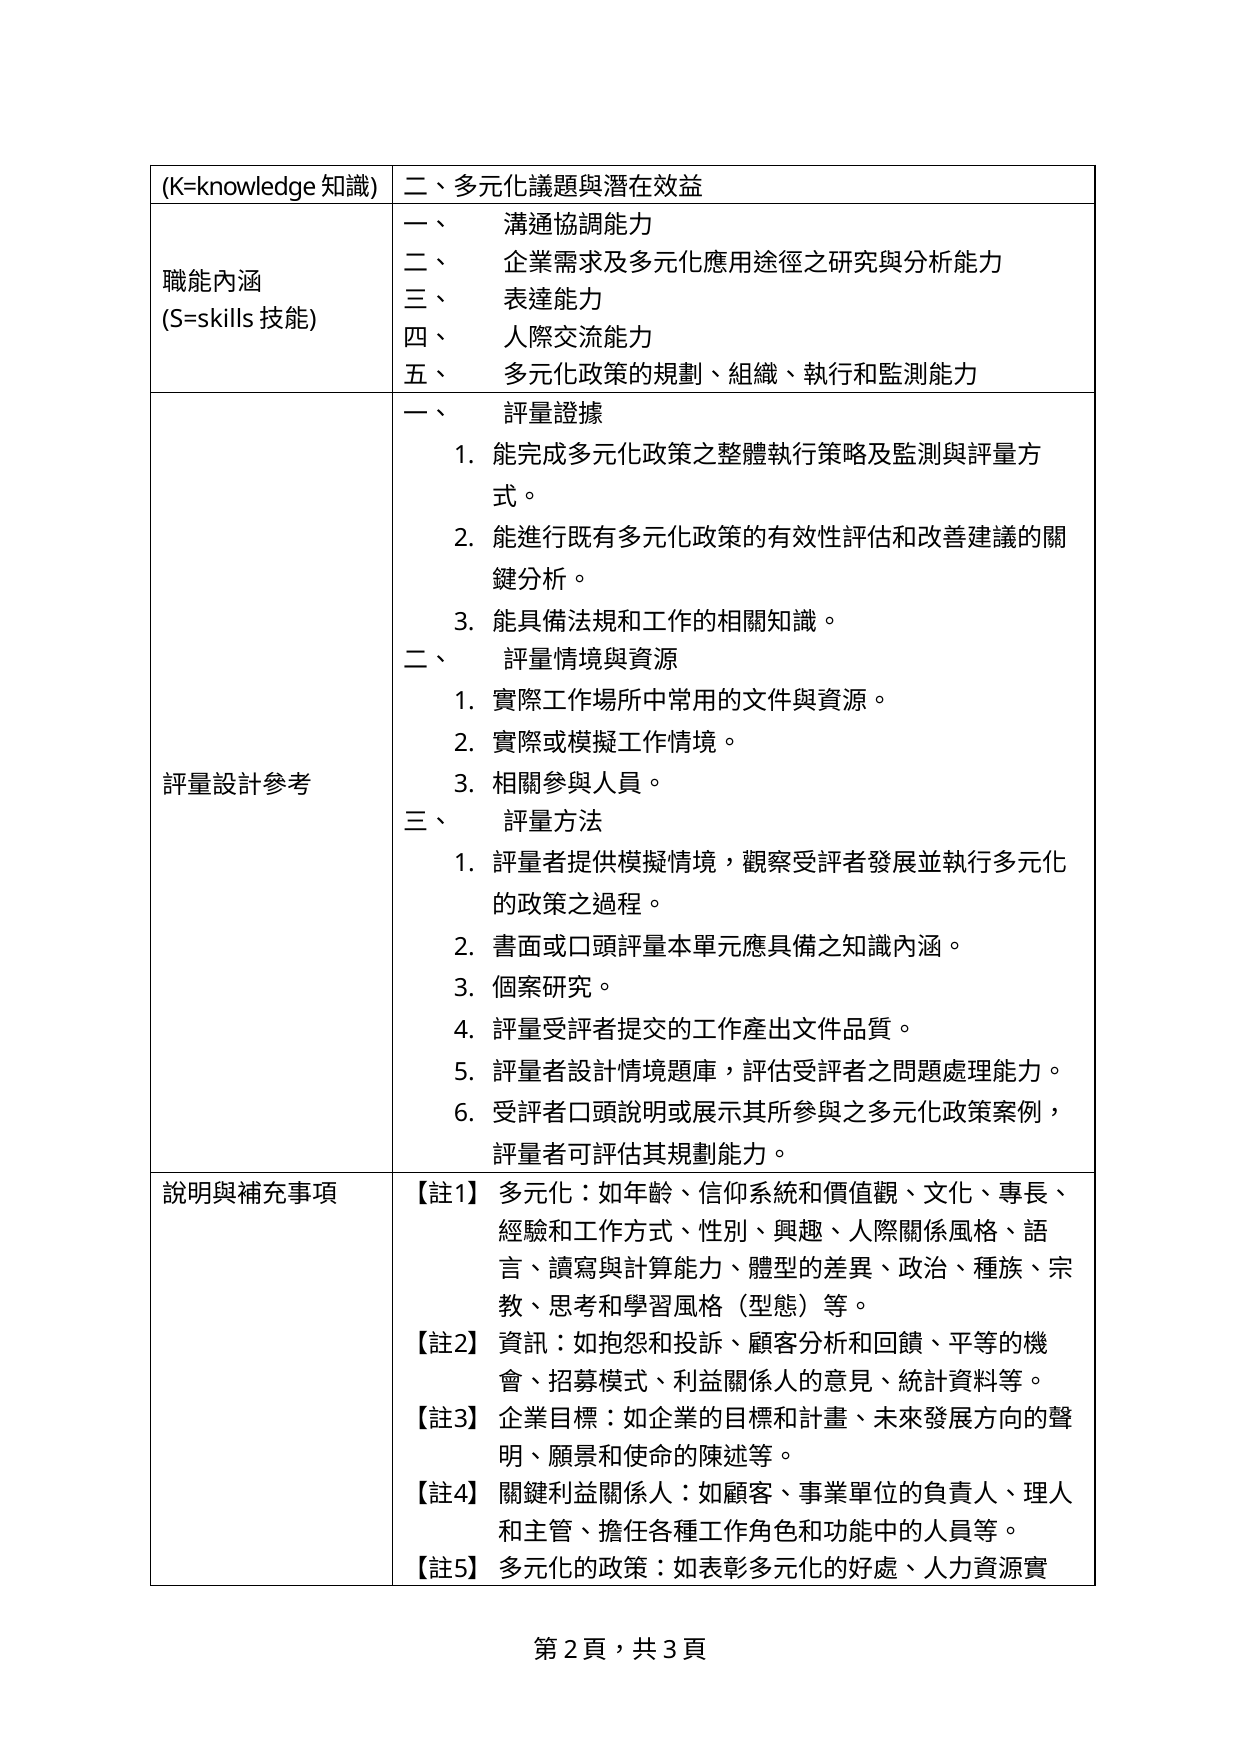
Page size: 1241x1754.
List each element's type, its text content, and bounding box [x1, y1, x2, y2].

table_cell 多元化：如年齡、信仰系統和價值觀、文化、專長、經驗和工作方式、性別、興趣、人際關係風格、語言、讀寫與計算能力、體型的差異、政治、種族、宗教、思考和學習風格（型態）等。 資訊：如抱怨和投訴、顧客分析和回饋、平等的機會、招募模式、利益關係人的意見、統計資料等。 企業目標：如企業的目標和計畫、未來發展方向的聲明、願景和使命的陳述等。 關鍵利益關係人：如顧客、事業單位的負責人、理人和主管、擔任各種工作角色和功能中的人員等。 多元化的政策：如表彰多元化的好處、人力資源實務、組織中關鍵的多元議題、組織有關於多元化的願景和目的、組織所承諾的政策、提出的行動等。 行動計畫：如財務計畫、宣傳策略、資源需求、風險管理議題和策略、銷售和銷售量預測、展開具體行動、措施和任務、工作人員配置或責任要求和安排、時間表等。 溝通管道：如面對面會議、納入訓練活動、網際網路和內部網路、海報、單張傳單和廣告單、簡報和演講等。 [393, 1173, 1094, 1585]
table_cell 評量證據 能完成多元化政策之整體執行策略及監測與評量方式。 能進行既有多元化政策的有效性評估和改善建議的關鍵分析。 能具備法規和工作的相關知識。 評量情境與資源 實際工作場所中常用的文件與資源。 實際或模擬工作情境。 相關參與人員。 評量方法 評量者提供模擬情境，觀察受評者發展並執行多元化的政策之過程。 書面或口頭評量本單元應具備之知識內涵。 個案研究。 評量受評者提交的工作產出文件品質。 評量者設計情境題庫，評估受評者之問題處理能力。 受評者口頭說明或展示其所參與之多元化政策案例，評量者可評估其規劃能力。 [393, 393, 1094, 1172]
table_cell 二、多元化議題與潛在效益 [393, 166, 1094, 203]
table_cell (K=knowledge知識) [151, 166, 392, 203]
table_cell 評量設計參考 [151, 393, 392, 1172]
table_cell 說明與補充事項 [151, 1173, 392, 1585]
table_cell 溝通協調能力 企業需求及多元化應用途徑之研究與分析能力 表達能力 人際交流能力 多元化政策的規劃、組織、執行和監測能力 [393, 204, 1094, 392]
table_cell 職能內涵 (S=skills技能) [151, 204, 392, 392]
